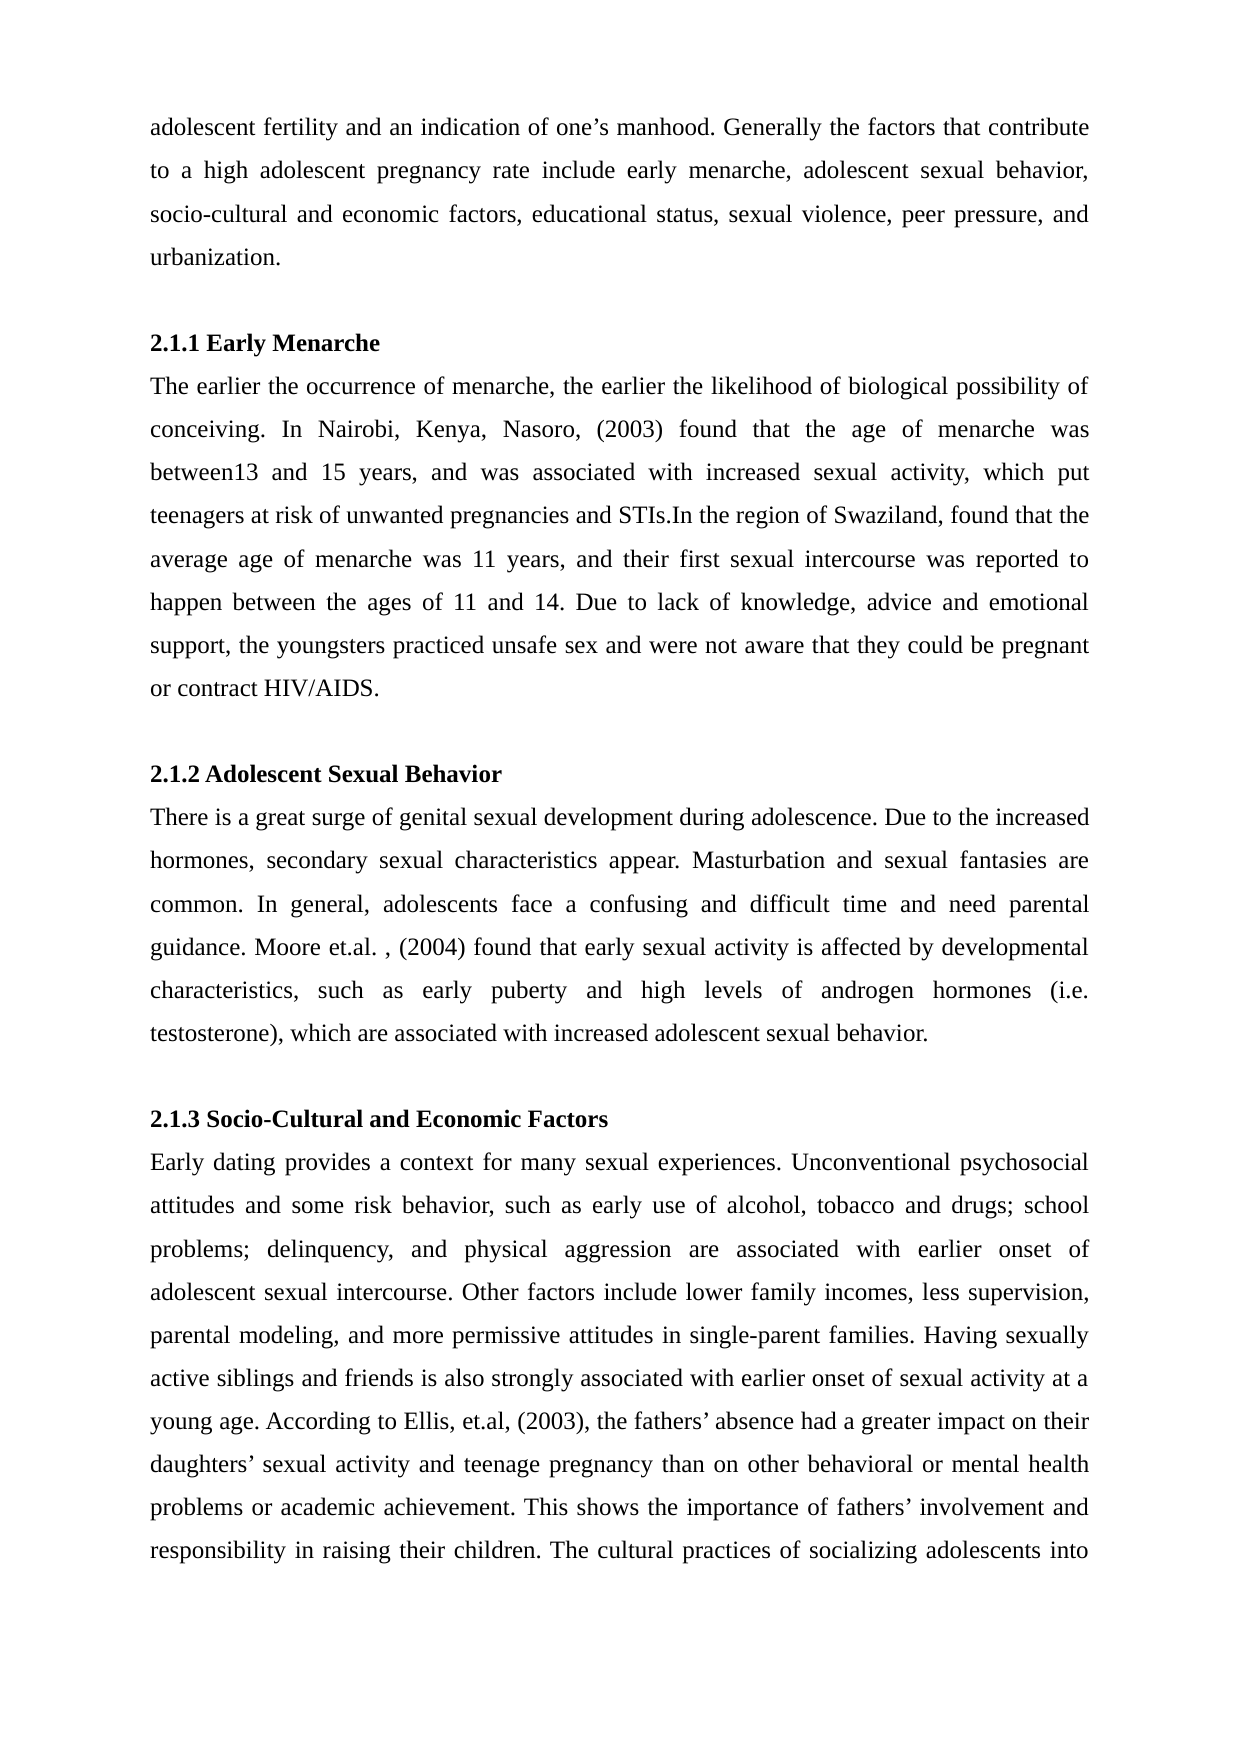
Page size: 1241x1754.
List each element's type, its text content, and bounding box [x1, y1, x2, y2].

text Early dating provides a context for many sexual experiences. Unconventional psychosocial attitudes and some risk behavior, such as early use of alcohol, tobacco and drugs; school problems; delinquency, and physical aggression are associated with earlier onset of adolescent sexual intercourse. Other factors include lower family incomes, less supervision, parental modeling, and more permissive attitudes in single-parent families. Having sexually active siblings and friends is also strongly associated with earlier onset of sexual activity at a young age. According to Ellis, et.al, (2003), the fathers’ absence had a greater impact on their daughters’ sexual activity and teenage pregnancy than on other behavioral or mental health problems or academic achievement. This shows the importance of fathers’ involvement and responsibility in raising their children. The cultural practices of socializing adolescents into [150, 1147, 1090, 1564]
text 2.1.1 Early Menarche [150, 328, 1090, 357]
text 2.1.3 Socio-Cultural and Economic Factors [150, 1104, 1090, 1133]
text There is a great surge of genital sexual development during adolescence. Due to the increased hormones, secondary sexual characteristics appear. Masturbation and sexual fantasies are common. In general, adolescents face a confusing and difficult time and need parental guidance. Moore et.al. , (2004) found that early sexual activity is affected by developmental characteristics, such as early puberty and high levels of androgen hormones (i.e. testosterone), which are associated with increased adolescent sexual behavior. [150, 802, 1090, 1047]
text adolescent fertility and an indication of one’s manhood. Generally the factors that contribute to a high adolescent pregnancy rate include early menarche, adolescent sexual behavior, socio-cultural and economic factors, educational status, sexual violence, peer pressure, and urbanization. [150, 112, 1090, 271]
text The earlier the occurrence of menarche, the earlier the likelihood of biological possibility of conceiving. In Nairobi, Kenya, Nasoro, (2003) found that the age of menarche was between13 and 15 years, and was associated with increased sexual activity, which put teenagers at risk of unwanted pregnancies and STIs.In the region of Swaziland, found that the average age of menarche was 11 years, and their first sexual intercourse was reported to happen between the ages of 11 and 14. Due to lack of knowledge, advice and emotional support, the youngsters practiced unsafe sex and were not aware that they could be pregnant or contract HIV/AIDS. [150, 371, 1090, 702]
text 2.1.2 Adolescent Sexual Behavior [150, 759, 1090, 788]
